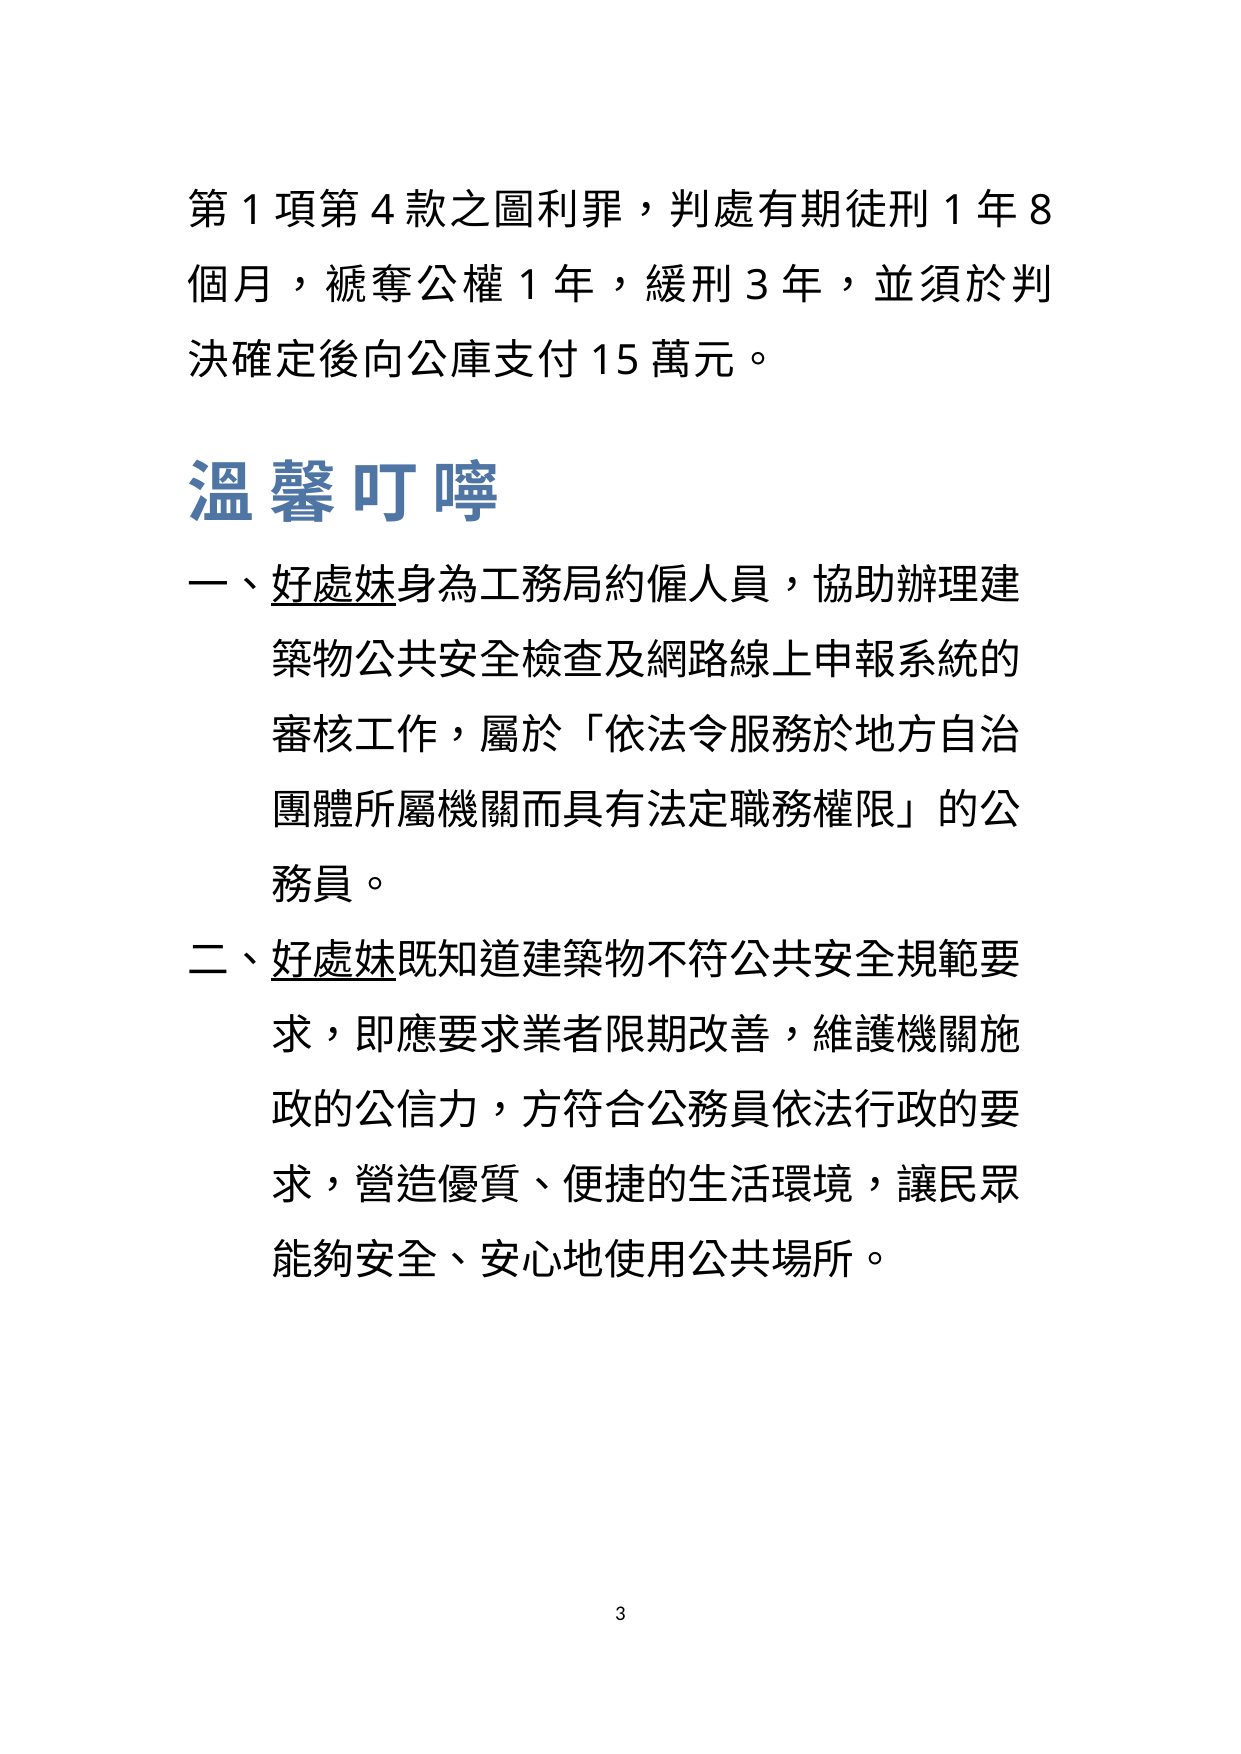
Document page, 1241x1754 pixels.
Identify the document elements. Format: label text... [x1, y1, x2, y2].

text 一、好處妹身為工務局約僱人員，協助辦理建築物公共安全檢查及網路線上申報系統的審核工作，屬於「依法令服務於地方自治團體所屬機關而具有法定職務權限」的公務員。 [187, 537, 1053, 912]
text 溫 馨 叮 嚀 [187, 425, 1053, 537]
text 好處妹明知曾貪心跟金愛錢公司都沒有確實改善建築物不合格的地方，卻於線上系統中，同意「准予備查」，並簽報長官核准，損害市政府監督建築公共安全的公信力與正確性，讓曾貪心省下改善出入口的費用，總計新臺幣（下同）1萬1,000元的不法利益。最後，好處妹被法院依貪污治罪條例第6條第1項第4款之圖利罪，判處有期徒刑1年8個月，褫奪公權1年，緩刑3年，並須於判決確定後向公庫支付15萬元。 [187, 162, 1053, 387]
text 二、好處妹既知道建築物不符公共安全規範要求，即應要求業者限期改善，維護機關施政的公信力，方符合公務員依法行政的要求，營造優質、便捷的生活環境，讓民眾能夠安全、安心地使用公共場所。 [187, 912, 1053, 1287]
